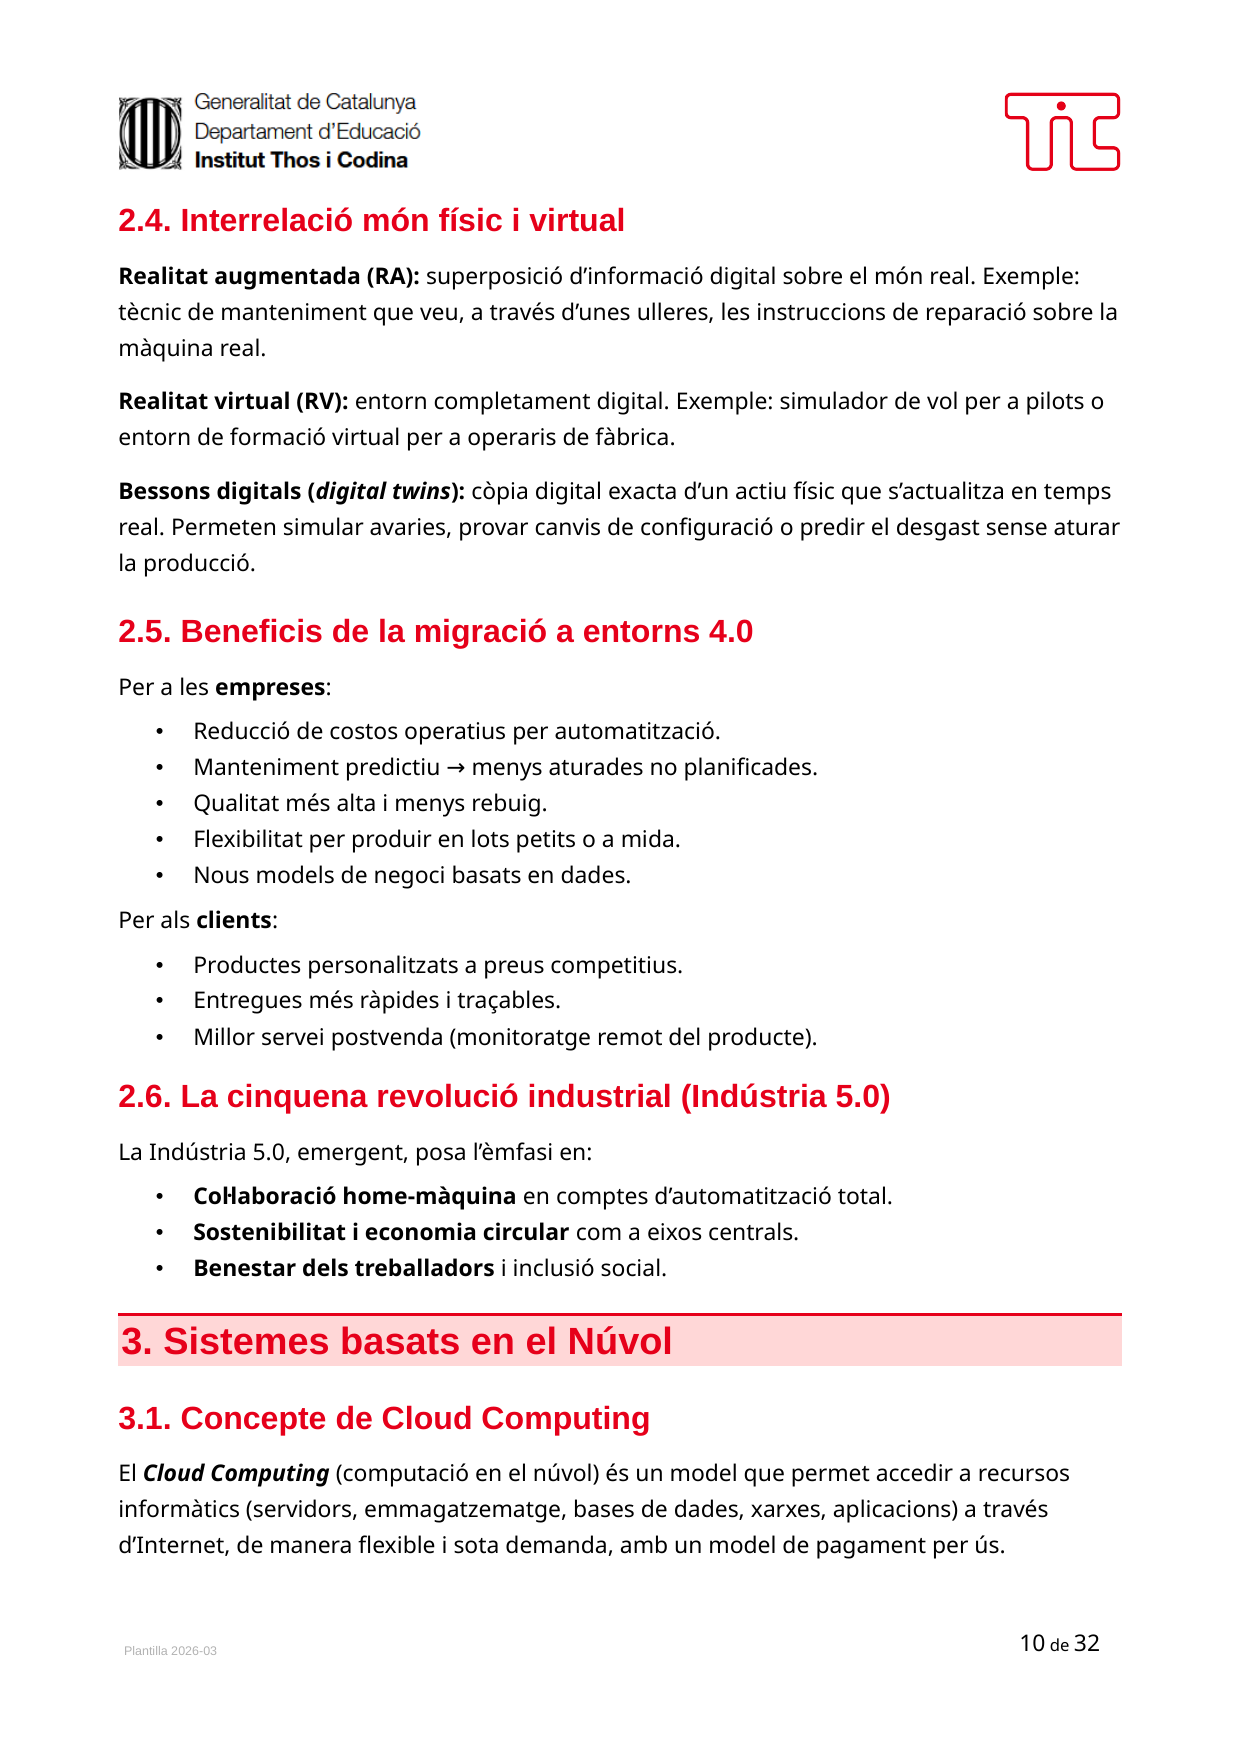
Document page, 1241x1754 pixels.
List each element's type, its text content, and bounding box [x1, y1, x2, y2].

text Realitat augmentada (RA): superposició d’informació digital sobre el món real. Exemple: tècnic de manteniment que veu, a través d’unes ulleres, les instruccions de reparació sobre la màquina real. [118, 259, 1122, 363]
subtitle 2.6. La cinquena revolució industrial (Indústria 5.0) [118, 1077, 1122, 1114]
list Benestar dels treballadors i inclusió social. [156, 1252, 1122, 1283]
list Manteniment predictiu → menys aturades no planificades. [156, 751, 1122, 782]
picture [118, 92, 422, 171]
text La Indústria 5.0, emergent, posa l’èmfasi en: [118, 1135, 1122, 1167]
list Sostenibilitat i economia circular com a eixos centrals. [156, 1216, 1122, 1247]
list Flexibilitat per produir en lots petits o a mida. [156, 823, 1122, 854]
list Productes personalitzats a preus competitius. [156, 948, 1122, 980]
text Bessons digitals (digital twins): còpia digital exacta d’un actiu físic que s’actualitza en temps real. Permeten simular avaries, provar canvis de configuració o predir el desgast sense aturar la producció. [118, 475, 1122, 578]
list Reducció de costos operatius per automatització. [156, 715, 1122, 746]
list Entregues més ràpides i traçables. [156, 984, 1122, 1016]
subtitle 3. Sistemes basats en el Núvol [118, 1316, 1122, 1366]
list Millor servei postvenda (monitoratge remot del producte). [156, 1020, 1122, 1052]
subtitle 3.1. Concepte de Cloud Computing [118, 1399, 1122, 1436]
text El Cloud Computing (computació en el núvol) és un model que permet accedir a recursos informàtics (servidors, emmagatzematge, bases de dades, xarxes, aplicacions) a través d’Internet, de manera flexible i sota demanda, amb un model de pagament per ús. [118, 1457, 1122, 1560]
subtitle 2.5. Beneficis de la migració a entorns 4.0 [118, 612, 1122, 649]
picture [1004, 92, 1123, 171]
list Nous models de negoci basats en dades. [156, 859, 1122, 890]
text Per als clients: [118, 904, 1122, 935]
list Col·laboració home-màquina en comptes d’automatització total. [156, 1180, 1122, 1211]
list Qualitat més alta i menys rebuig. [156, 787, 1122, 818]
text Per a les empreses: [118, 670, 1122, 702]
text Realitat virtual (RV): entorn completament digital. Exemple: simulador de vol per a pilots o entorn de formació virtual per a operaris de fàbrica. [118, 385, 1122, 452]
subtitle 2.4. Interrelació món físic i virtual [118, 201, 1122, 238]
